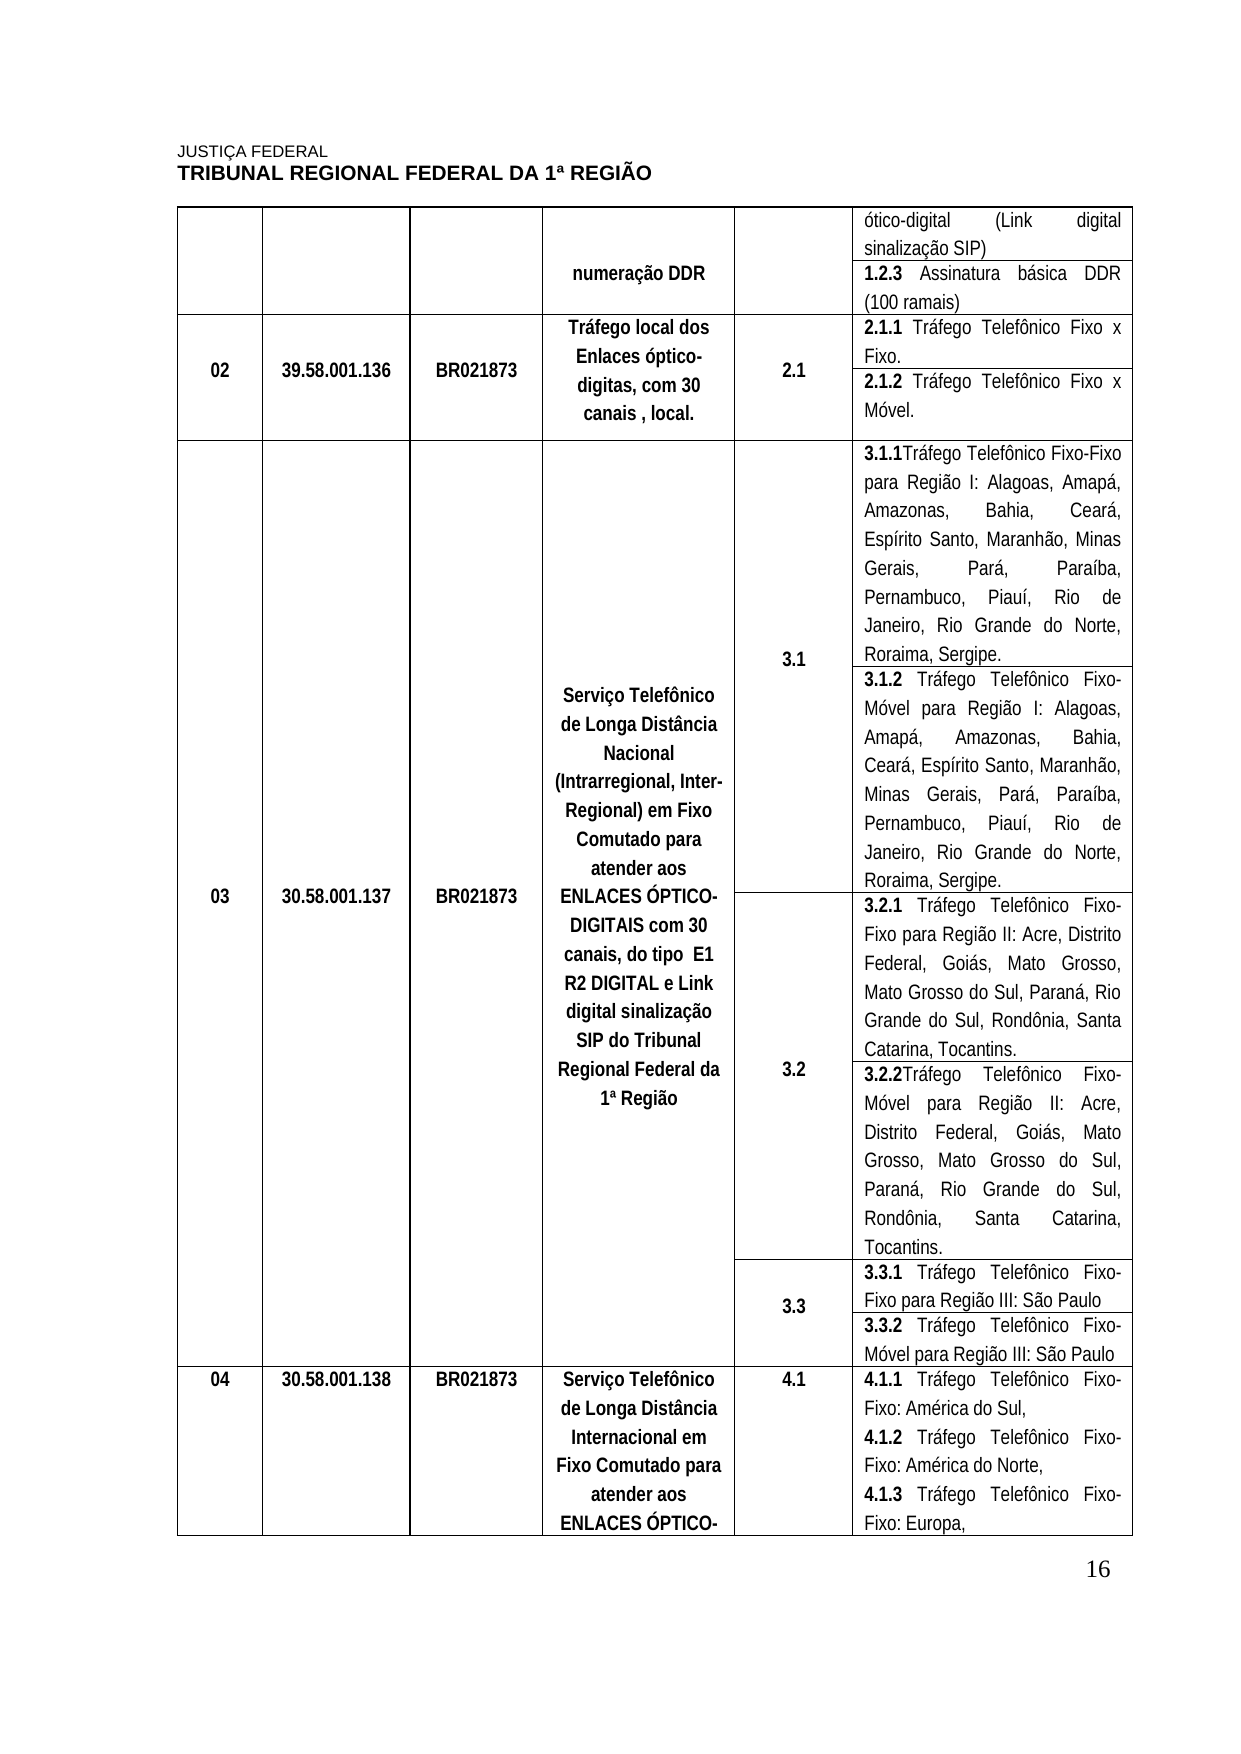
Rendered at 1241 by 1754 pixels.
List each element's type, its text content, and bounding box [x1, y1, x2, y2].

table_cell 03 [178, 441, 262, 1366]
table_cell 3.2.1 Tráfego Telefônico Fixo-Fixo para Região II: Acre, Distrito Federal, Goiás, Mato Grosso, Mato Grosso do Sul, Paraná, Rio Grande do Sul, Rondônia, Santa Catarina, Tocantins. [985, 893, 1132, 1061]
table_cell 3.3.2 Tráfego Telefônico Fixo-Móvel para Região III: São Paulo [985, 1313, 1132, 1366]
table_cell 30.58.001.138 [263, 1367, 409, 1535]
table_cell 3.1.1Tráfego Telefônico Fixo-Fixo para Região I: Alagoas, Amapá, Amazonas, Bahia, Ceará, Espírito Santo, Maranhão, Minas Gerais, Pará, Paraíba, Pernambuco, Piauí, Rio de Janeiro, Rio Grande do Norte, Roraima, Sergipe. [853, 441, 1132, 666]
table_cell 3.3.1 Tráfego Telefônico Fixo-Fixo para Região III: São Paulo [985, 1260, 1132, 1312]
table_cell 3.1.2 Tráfego Telefônico Fixo-Móvel para Região I: Alagoas, Amapá, Amazonas, Bahia, Ceará, Espírito Santo, Maranhão, Minas Gerais, Pará, Paraíba, Pernambuco, Piauí, Rio de Janeiro, Rio Grande do Norte, Roraima, Sergipe. [985, 667, 1132, 892]
table_cell BR021873 [411, 208, 542, 314]
table_cell BR021873 [411, 315, 542, 440]
table_cell 4.1.1 Tráfego Telefônico Fixo-Fixo: América do Sul, 4.1.2 Tráfego Telefônico Fixo-Fixo: América do Norte, 4.1.3 Tráfego Telefônico Fixo-Fixo: Europa, [853, 1367, 1132, 1535]
table_cell 30.58.001.137 [263, 441, 409, 1366]
table_cell 2.1.2 Tráfego Telefônico Fixo x Móvel. [853, 369, 1132, 440]
table_cell 39.58.001.136 [263, 315, 409, 440]
table_cell ótico-digital (Link digital sinalização SIP) [853, 208, 1132, 260]
table_cell 4.1 [735, 1401, 852, 1535]
table_cell 04 [178, 1367, 262, 1535]
table_cell Serviço Telefônico de Longa Distância Internacional em Fixo Comutado para atender aos ENLACES ÓPTICO-DIGITAIS, com 30 canais, do tipo E1, R2DIGITAL e Link digital sinalização SIP do Tribunal Regional Federal da 1ª Região [543, 1401, 734, 1535]
table_cell 02 [178, 315, 262, 440]
table_cell BR021873 [411, 1401, 542, 1535]
table_cell 3.2.2Tráfego Telefônico Fixo-Móvel para Região II: Acre, Distrito Federal, Goiás, Mato Grosso, Mato Grosso do Sul, Paraná, Rio Grande do Sul, Rondônia, Santa Catarina, Tocantins. [985, 1062, 1132, 1258]
table_cell 2.1 [735, 315, 852, 440]
table_cell Instalação e assinatura básica dos Enlaces Óptico-Digitais, com 30 canais, do tipo E1, do tipo R2 DIGITAL e Link digital sinalização SIP, das Faixas de numeração DDR [543, 208, 734, 314]
table_cell [263, 208, 409, 314]
table_cell [735, 208, 852, 314]
table_cell [178, 208, 262, 314]
table_cell 1.2.3 Assinatura básica DDR (100 ramais) [853, 261, 1132, 314]
table_cell Tráfego local dos Enlaces óptico- digitas, com 30 canais , local. [543, 315, 734, 440]
table_cell BR021873 [411, 441, 542, 624]
table_cell 3.1 [735, 441, 852, 624]
table_cell 2.1.1 Tráfego Telefônico Fixo x Fixo. [853, 315, 1132, 368]
table_cell Serviço Telefônico de Longa Distância Nacional (Intrarregional, Inter-Regional) em Fixo Comutado para atender aos ENLACES ÓPTICO- DIGITAIS com 30 canais, do tipo E1 R2 DIGITAL e Link digital sinalização SIP do Tribunal Regional Federal da 1ª Região [543, 441, 734, 624]
